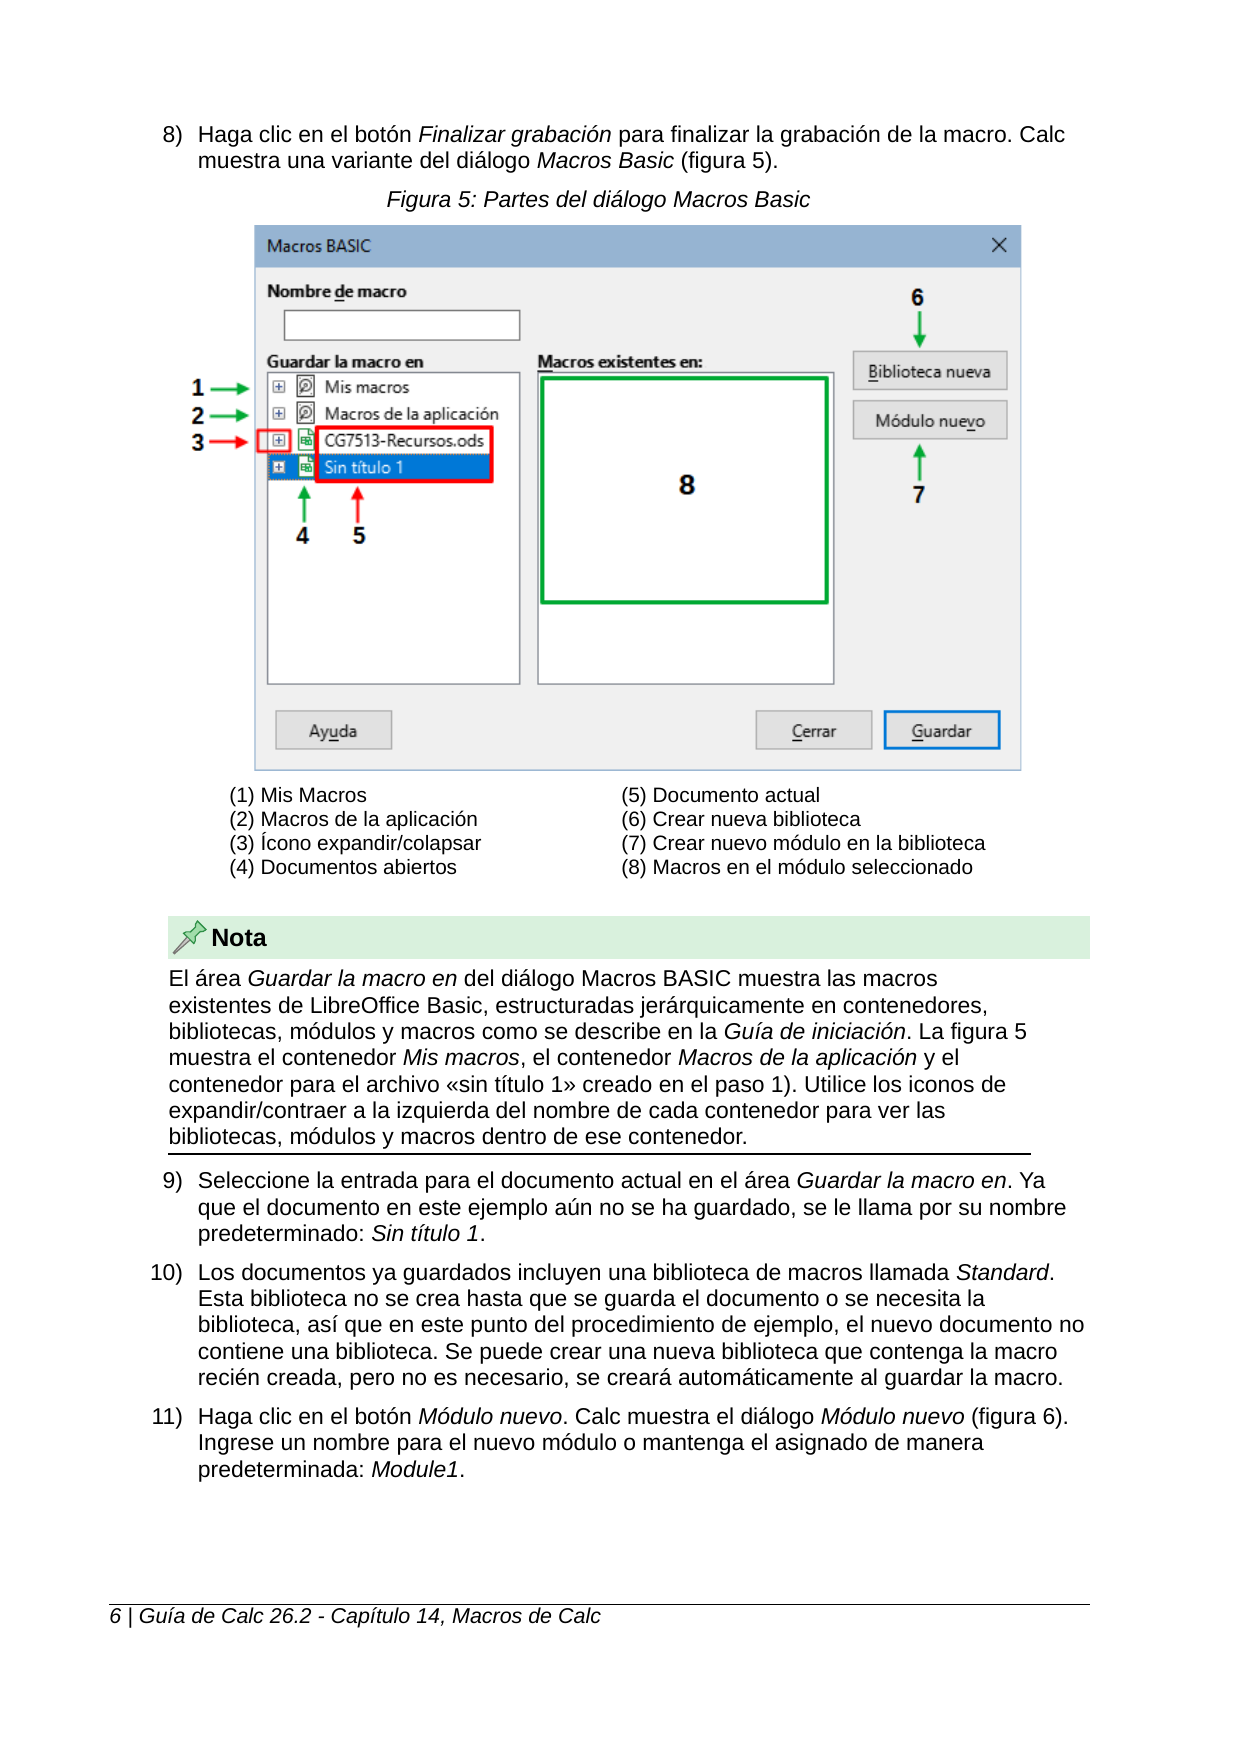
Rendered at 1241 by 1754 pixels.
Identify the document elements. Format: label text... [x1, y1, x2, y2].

text Figura 5: Partes del diálogo Macros Basic [177, 186, 1021, 213]
list Haga clic en el botón Módulo nuevo. Calc muestra el diálogo Módulo nuevo (figura 6). Ingrese un nombre para el nuevo módulo o mantenga el asignado de manera predeterminada: Module1. [183, 1403, 1090, 1482]
list Haga clic en el botón Finalizar grabación para finalizar la grabación de la macro. Calc muestra una variante del diálogo Macros Basic (figura 5). [183, 121, 1090, 174]
list Los documentos ya guardados incluyen una biblioteca de macros llamada Standard. Esta biblioteca no se crea hasta que se guarda el documento o se necesita la biblioteca, así que en este punto del procedimiento de ejemplo, el nuevo documento no contiene una biblioteca. Se puede crear una nueva biblioteca que contenga la macro recién creada, pero no es necesario, se creará automáticamente al guardar la macro. [183, 1259, 1090, 1391]
table_header Mis Macros Macros de la aplicación Ícono expandir/colapsar Documentos abiertos [207, 783, 599, 891]
text El área Guardar la macro en del diálogo Macros BASIC muestra las macros existentes de LibreOffice Basic, estructuradas jerárquicamente en contenedores, bibliotecas, módulos y macros como se describe en la Guía de iniciación. La figura 5 muestra el contenedor Mis macros, el contenedor Macros de la aplicación y el contenedor para el archivo «sin título 1» creado en el paso 1). Utilice los iconos de expandir/contraer a la izquierda del nombre de cada contenedor para ver las bibliotecas, módulos y macros dentro de ese contenedor. [168, 965, 1031, 1153]
list Seleccione la entrada para el documento actual en el área Guardar la macro en. Ya que el documento en este ejemplo aún no se ha guardado, se le llama por su nombre predeterminado: Sin título 1. [183, 1167, 1090, 1246]
picture [177, 225, 1022, 771]
subtitle Nota [168, 916, 1090, 959]
table_header Documento actual Crear nueva biblioteca Crear nuevo módulo en la biblioteca Macros en el módulo seleccionado [599, 783, 992, 891]
